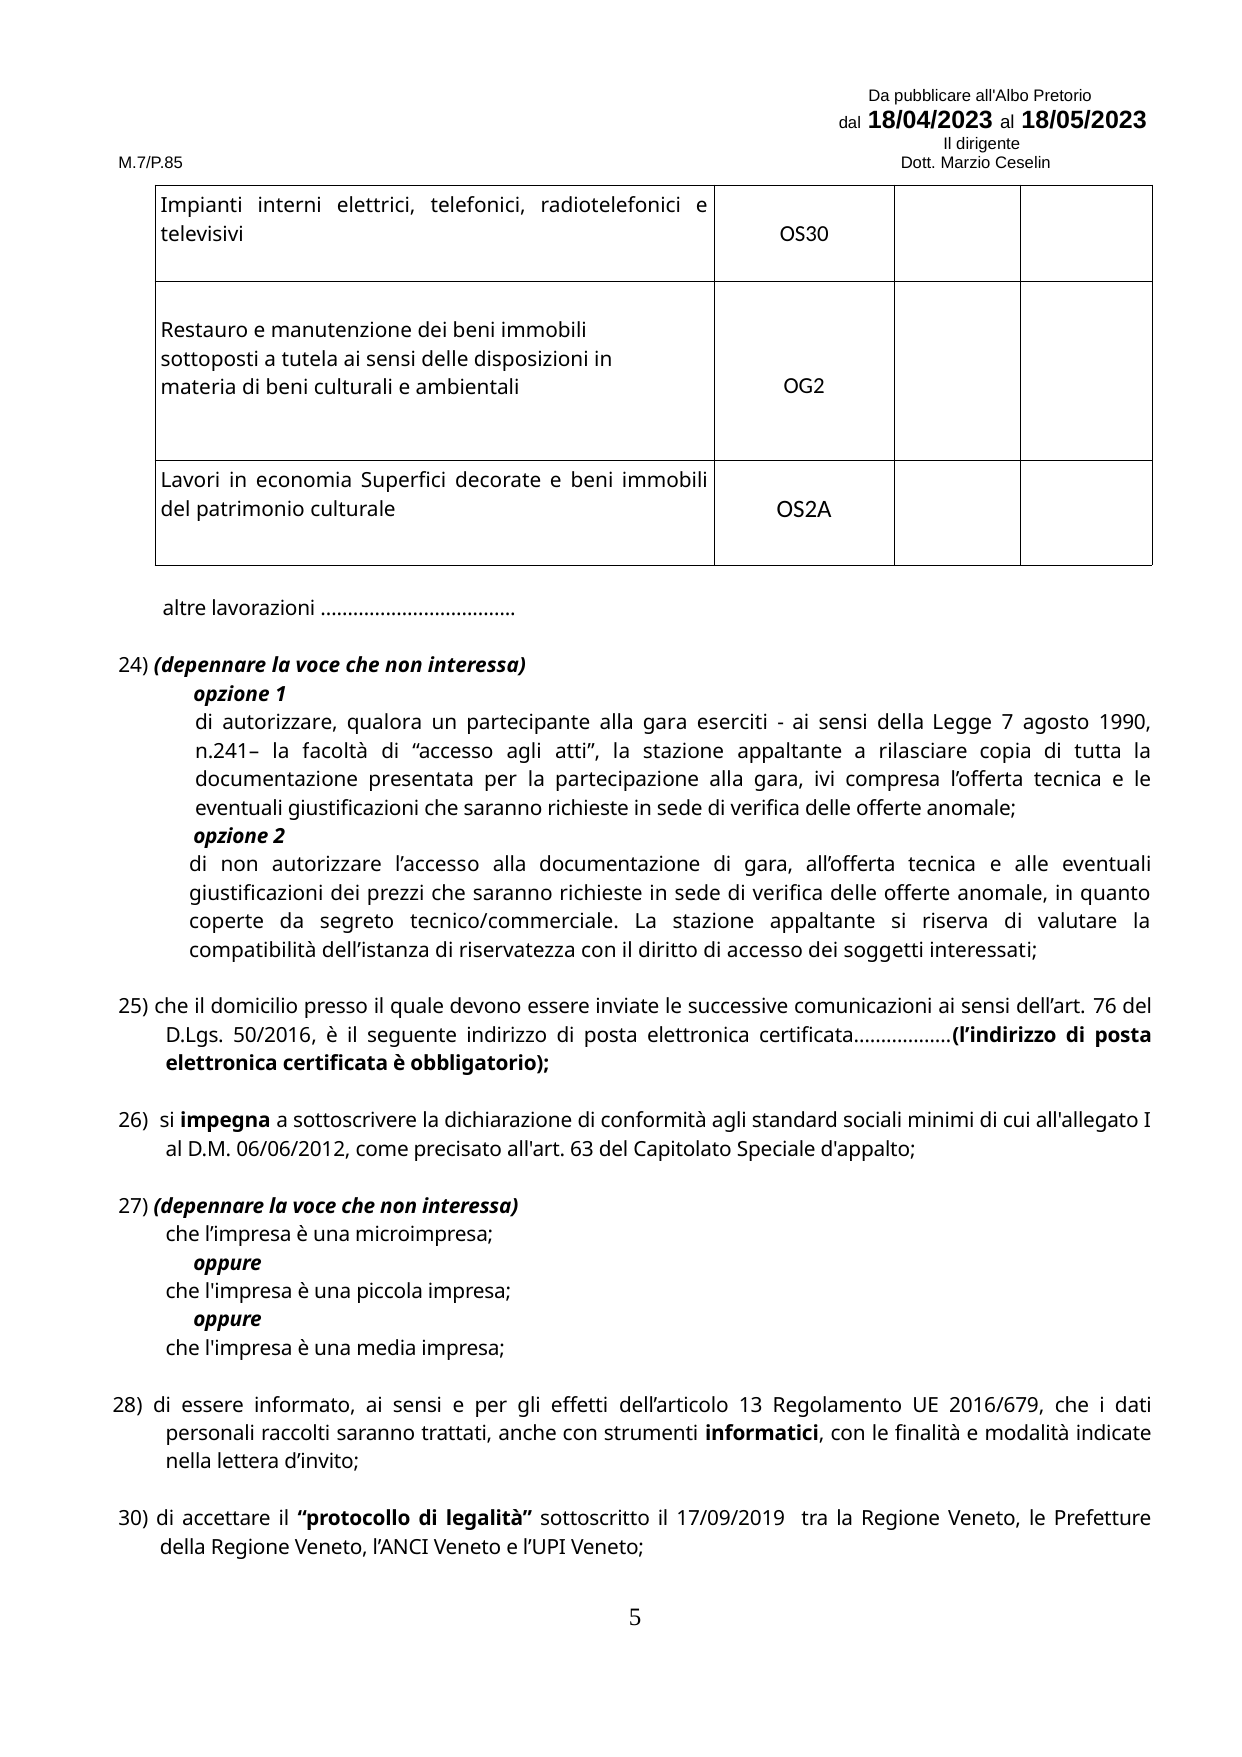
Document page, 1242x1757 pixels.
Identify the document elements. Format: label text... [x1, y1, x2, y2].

text 30) di accettare il “protocollo di legalità” sottoscritto il 17/09/2019 tra la Regione Veneto, le Prefetture della Regione Veneto, l’ANCI Veneto e l’UPI Veneto; [118, 1503, 1152, 1560]
text altre lavorazioni ………….………………….. [118, 593, 1152, 622]
text 26) si impegna a sottoscrivere la dichiarazione di conformità agli standard sociali minimi di cui all'allegato I al D.M. 06/06/2012, come precisato all'art. 63 del Capitolato Speciale d'appalto; [118, 1105, 1152, 1162]
table_cell [895, 461, 1020, 565]
text che l'impresa è una media impresa; [165, 1333, 1152, 1361]
table_cell [895, 186, 1020, 281]
table_cell OS30 [715, 186, 894, 281]
text di autorizzare, qualora un partecipante alla gara eserciti - ai sensi della Legge 7 agosto 1990, n.241– la facoltà di “accesso agli atti”, la stazione appaltante a rilasciare copia di tutta la documentazione presentata per la partecipazione alla gara, ivi compresa l’offerta tecnica e le eventuali giustificazioni che saranno richieste in sede di verifica delle offerte anomale; [195, 707, 1152, 821]
table_cell OS2A [715, 461, 894, 565]
table_cell OG2 [715, 282, 894, 459]
list 27) (depennare la voce che non interessa) [118, 1191, 1152, 1219]
text oppure [118, 1304, 1152, 1333]
text 28) di essere informato, ai sensi e per gli effetti dell’articolo 13 Regolamento UE 2016/679, che i dati personali raccolti saranno trattati, anche con strumenti informatici, con le finalità e modalità indicate nella lettera d’invito; [112, 1390, 1152, 1475]
text di non autorizzare l’accesso alla documentazione di gara, all’offerta tecnica e alle eventuali giustificazioni dei prezzi che saranno richieste in sede di verifica delle offerte anomale, in quanto coperte da segreto tecnico/commerciale. La stazione appaltante si riserva di valutare la compatibilità dell’istanza di riservatezza con il diritto di accesso dei soggetti interessati; [148, 849, 1152, 963]
table_cell [1021, 282, 1152, 459]
text opzione 1 [118, 679, 1152, 707]
table_cell [1021, 461, 1152, 565]
table_cell Impianti interni elettrici, telefonici, radiotelefonici e televisivi [156, 186, 714, 281]
text opzione 2 [118, 821, 1152, 849]
table_cell Restauro e manutenzione dei beni immobili sottoposti a tutela ai sensi delle disposizioni in materia di beni culturali e ambientali [156, 282, 714, 459]
text oppure [118, 1248, 1152, 1276]
table_cell [1021, 186, 1152, 281]
table_cell Lavori in economia Superfici decorate e beni immobili del patrimonio culturale [156, 461, 714, 565]
text che l'impresa è una piccola impresa; [165, 1276, 1152, 1304]
text 25) che il domicilio presso il quale devono essere inviate le successive comunicazioni ai sensi dell’art. 76 del D.Lgs. 50/2016, è il seguente indirizzo di posta elettronica certificata………………(l’indirizzo di posta elettronica certificata è obbligatorio); [118, 992, 1152, 1077]
table_cell [895, 282, 1020, 459]
text che l’impresa è una microimpresa; [165, 1219, 1152, 1248]
text 24) (depennare la voce che non interessa) [118, 650, 1152, 679]
